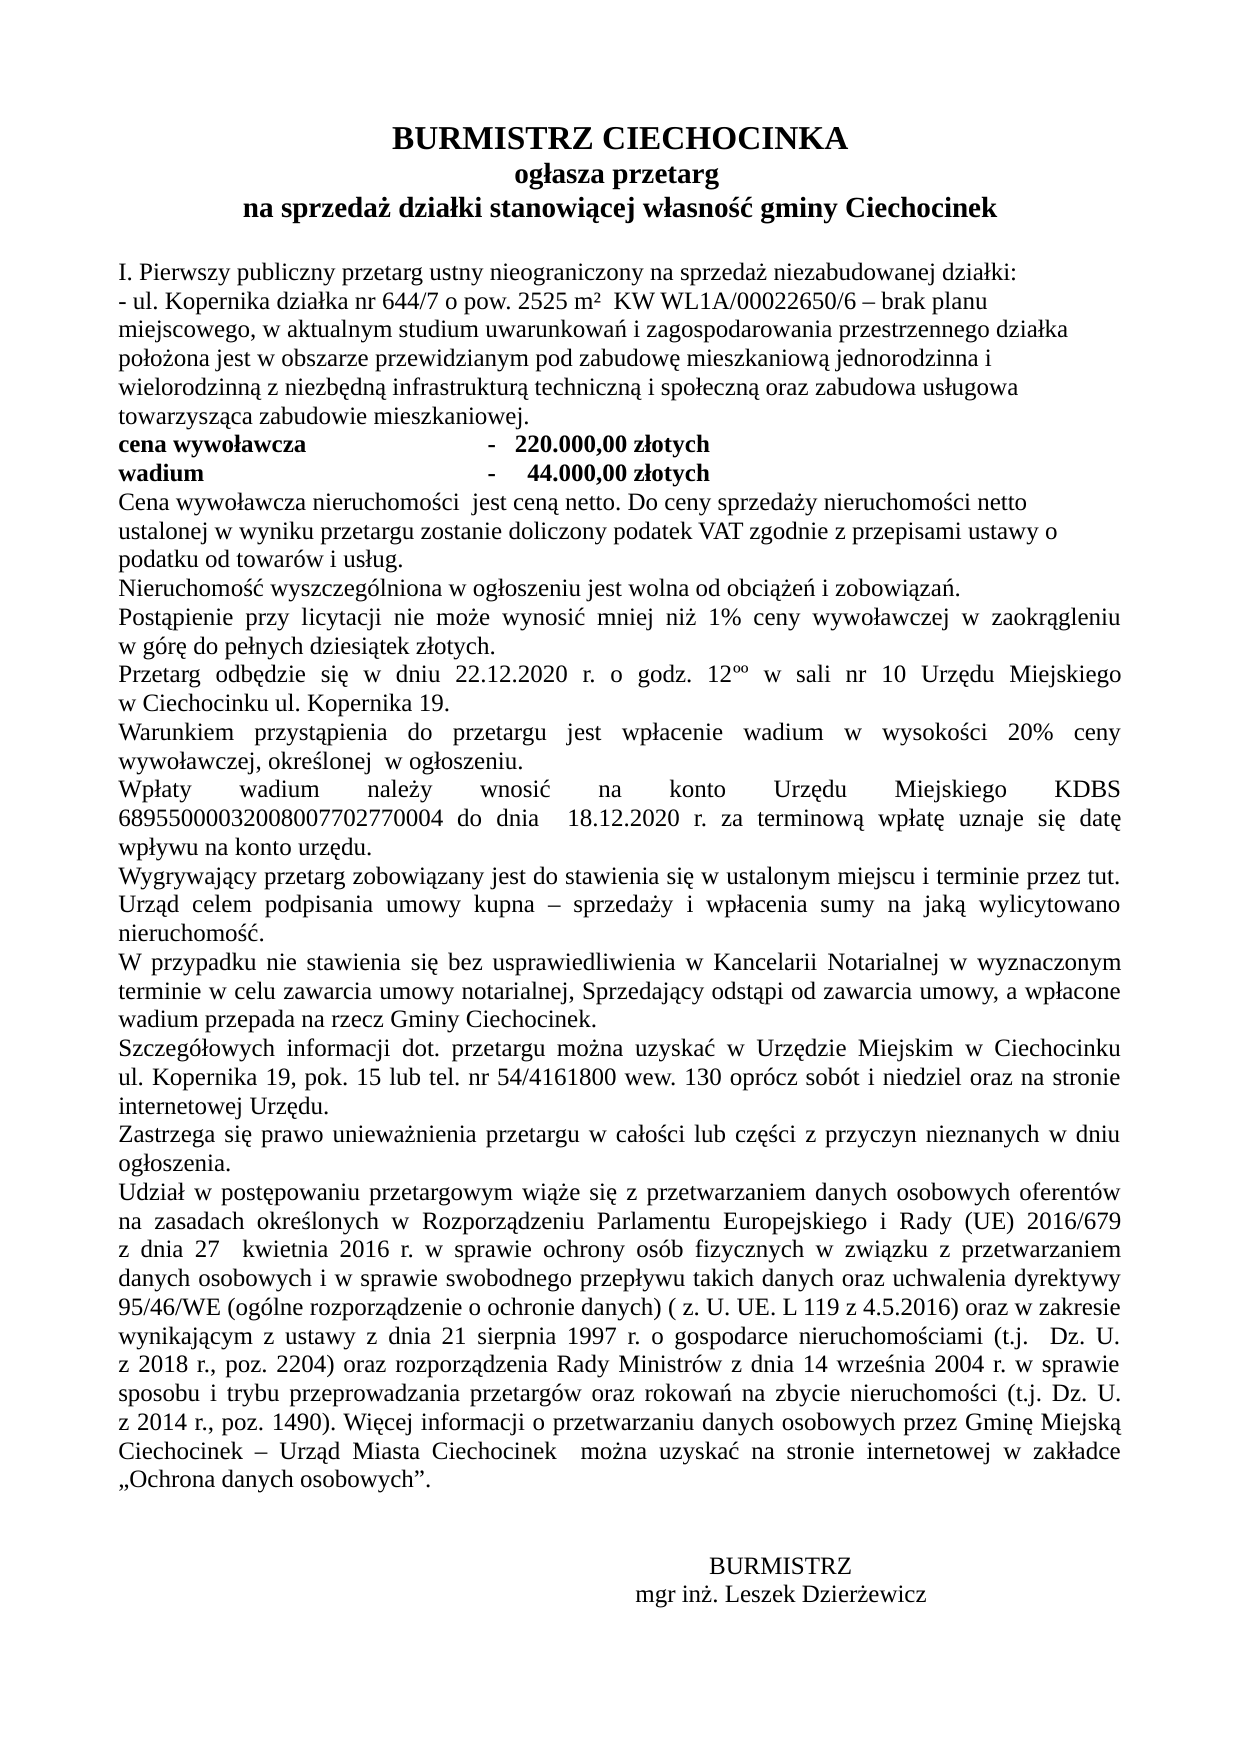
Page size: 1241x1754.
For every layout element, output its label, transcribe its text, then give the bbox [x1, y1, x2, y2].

text Cena wywoławcza nieruchomości jest ceną netto. Do ceny sprzedaży nieruchomości netto ustalonej w wyniku przetargu zostanie doliczony podatek VAT zgodnie z przepisami ustawy o podatku od towarów i usług. [118, 487, 1122, 573]
text Wygrywający przetarg zobowiązany jest do stawienia się w ustalonym miejscu i terminie przez tut. Urząd celem podpisania umowy kupna – sprzedaży i wpłacenia sumy na jaką wylicytowano nieruchomość. [118, 861, 1122, 947]
text BURMISTRZ [118, 1551, 1122, 1579]
text - ul. Kopernika działka nr 644/7 o pow. 2525 m² KW WL1A/00022650/6 – brak planu miejscowego, w aktualnym studium uwarunkowań i zagospodarowania przestrzennego działka położona jest w obszarze przewidzianym pod zabudowę mieszkaniową jednorodzinna i wielorodzinną z niezbędną infrastrukturą techniczną i społeczną oraz zabudowa usługowa towarzysząca zabudowie mieszkaniowej. [118, 286, 1122, 429]
text Nieruchomość wyszczególniona w ogłoszeniu jest wolna od obciążeń i zobowiązań. [118, 573, 1122, 602]
text wadium - 44.000,00 złotych [118, 458, 1122, 487]
text ogłasza przetarg [118, 156, 1122, 190]
text Przetarg odbędzie się w dniu 22.12.2020 r. o godz. 12ºº w sali nr 10 Urzędu Miejskiego w Ciechocinku ul. Kopernika 19. [118, 659, 1122, 717]
text na sprzedaż działki stanowiącej własność gminy Ciechocinek [118, 190, 1122, 223]
text Warunkiem przystąpienia do przetargu jest wpłacenie wadium w wysokości 20% ceny wywoławczej, określonej w ogłoszeniu. [118, 717, 1122, 774]
text I. Pierwszy publiczny przetarg ustny nieograniczony na sprzedaż niezabudowanej działki: [118, 257, 1122, 286]
text mgr inż. Leszek Dzierżewicz [118, 1579, 1122, 1608]
text W przypadku nie stawienia się bez usprawiedliwienia w Kancelarii Notarialnej w wyznaczonym terminie w celu zawarcia umowy notarialnej, Sprzedający odstąpi od zawarcia umowy, a wpłacone wadium przepada na rzecz Gminy Ciechocinek. [118, 947, 1122, 1033]
text BURMISTRZ CIECHOCINKA [118, 118, 1122, 156]
text Postąpienie przy licytacji nie może wynosić mniej niż 1% ceny wywoławczej w zaokrągleniu w górę do pełnych dziesiątek złotych. [118, 602, 1122, 659]
text cena wywoławcza - 220.000,00 złotych [118, 429, 1122, 458]
text Szczegółowych informacji dot. przetargu można uzyskać w Urzędzie Miejskim w Ciechocinku ul. Kopernika 19, pok. 15 lub tel. nr 54/4161800 wew. 130 oprócz sobót i niedziel oraz na stronie internetowej Urzędu. [118, 1033, 1122, 1119]
text Zastrzega się prawo unieważnienia przetargu w całości lub części z przyczyn nieznanych w dniu ogłoszenia. [118, 1119, 1122, 1177]
text Udział w postępowaniu przetargowym wiąże się z przetwarzaniem danych osobowych oferentów na zasadach określonych w Rozporządzeniu Parlamentu Europejskiego i Rady (UE) 2016/679 z dnia 27 kwietnia 2016 r. w sprawie ochrony osób fizycznych w związku z przetwarzaniem danych osobowych i w sprawie swobodnego przepływu takich danych oraz uchwalenia dyrektywy 95/46/WE (ogólne rozporządzenie o ochronie danych) ( z. U. UE. L 119 z 4.5.2016) oraz w zakresie wynikającym z ustawy z dnia 21 sierpnia 1997 r. o gospodarce nieruchomościami (t.j. Dz. U. z 2018 r., poz. 2204) oraz rozporządzenia Rady Ministrów z dnia 14 września 2004 r. w sprawie sposobu i trybu przeprowadzania przetargów oraz rokowań na zbycie nieruchomości (t.j. Dz. U. z 2014 r., poz. 1490). Więcej informacji o przetwarzaniu danych osobowych przez Gminę Miejską Ciechocinek – Urząd Miasta Ciechocinek można uzyskać na stronie internetowej w zakładce „Ochrona danych osobowych”. [118, 1177, 1122, 1493]
text Wpłaty wadium należy wnosić na konto Urzędu Miejskiego KDBS 68955000032008007702770004 do dnia 18.12.2020 r. za terminową wpłatę uznaje się datę wpływu na konto urzędu. [118, 774, 1122, 861]
